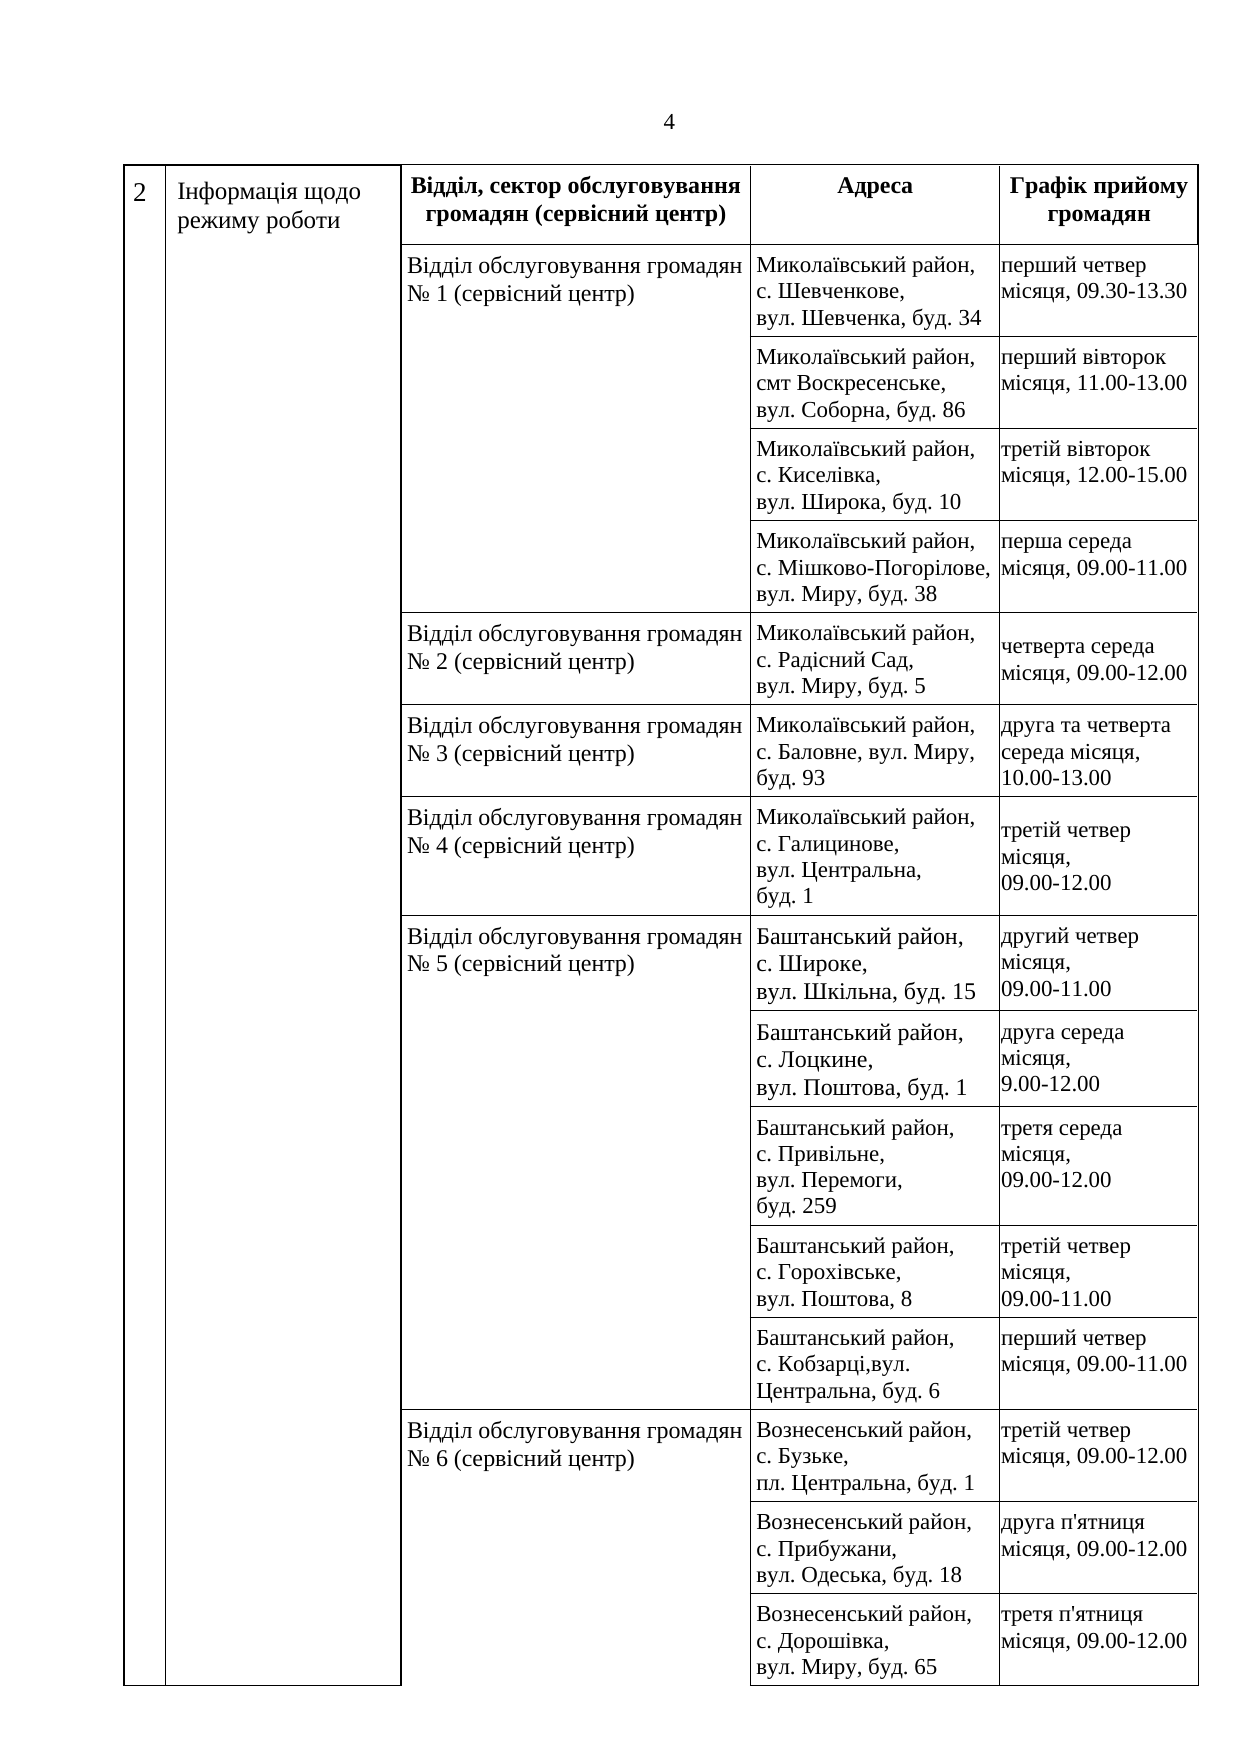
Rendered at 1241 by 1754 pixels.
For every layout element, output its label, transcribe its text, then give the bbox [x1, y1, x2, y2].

table_cell третя п'ятниця місяця, 09.00-12.00 [1000, 1593, 1198, 1685]
table_cell другий четвер місяця, 09.00-11.00 [1000, 915, 1198, 1010]
table_cell Адреса [751, 165, 999, 244]
table_cell 2 [125, 166, 165, 1685]
table_cell Вознесенський район, с. Прибужани, вул. Одеська, буд. 18 [751, 1502, 999, 1593]
table_cell перший вівторок місяця, 11.00-13.00 [1000, 336, 1198, 428]
table_cell третій четвер місяця, 09.00-12.00 [1000, 1409, 1198, 1501]
table_cell Відділ обслуговування громадян № 4 (сервісний центр) [402, 797, 750, 914]
table_cell Миколаївський район, с. Киселівка, вул. Широка, буд. 10 [751, 429, 999, 520]
table_cell Миколаївський район, с. Баловне, вул. Миру, буд. 93 [751, 705, 999, 796]
table_cell Вознесенський район, с. Бузьке, пл. Центральна, буд. 1 [751, 1410, 999, 1501]
table_cell перший четвер місяця, 09.30-13.30 [1000, 245, 1198, 336]
table_cell Відділ обслуговування громадян № 1 (сервісний центр) [402, 245, 750, 612]
table_cell Інформація щодо режиму роботи [166, 166, 400, 1685]
table_cell Миколаївський район, смт Воскресенське, вул. Соборна, буд. 86 [751, 337, 999, 428]
table_cell перший четвер місяця, 09.00-11.00 [1000, 1317, 1198, 1409]
table_cell Баштанський район, с. Кобзарці,вул. Центральна, буд. 6 [751, 1318, 999, 1409]
table_cell Миколаївський район, с. Мішково-Погорілове, вул. Миру, буд. 38 [751, 521, 999, 612]
table_cell третій вівторок місяця, 12.00-15.00 [1000, 428, 1198, 520]
table_cell Миколаївський район, с. Галицинове, вул. Центральна, буд. 1 [751, 797, 999, 914]
table_cell друга п'ятниця місяця, 09.00-12.00 [1000, 1501, 1198, 1593]
table_cell Відділ обслуговування громадян № 2 (сервісний центр) [402, 613, 750, 704]
table_cell третій четвер місяця, 09.00-11.00 [1000, 1225, 1198, 1317]
table_cell Баштанський район, с. Привільне, вул. Перемоги, буд. 259 [751, 1107, 999, 1225]
table_cell Вознесенський район, с. Дорошівка, вул. Миру, буд. 65 [751, 1594, 999, 1685]
table_cell друга середа місяця, 9.00-12.00 [1000, 1010, 1198, 1106]
table_cell Баштанський район, с. Лоцкине, вул. Поштова, буд. 1 [751, 1011, 999, 1106]
table_cell четверта середа місяця, 09.00-12.00 [1000, 612, 1198, 704]
table_cell друга та четверта середа місяця, 10.00-13.00 [1000, 704, 1198, 796]
table_cell Відділ, сектор обслуговування громадян (сервісний центр) [402, 165, 750, 244]
table_cell третій четвер місяця, 09.00-12.00 [1000, 796, 1198, 914]
table_cell Графік прийому громадян [1000, 165, 1197, 244]
table_cell Миколаївський район, с. Радісний Сад, вул. Миру, буд. 5 [751, 613, 999, 704]
table_cell Відділ обслуговування громадян № 5 (сервісний центр) [402, 916, 750, 1409]
table_cell перша середа місяця, 09.00-11.00 [1000, 520, 1198, 612]
table_cell Баштанський район, с. Широке, вул. Шкільна, буд. 15 [751, 916, 999, 1010]
table_cell Відділ обслуговування громадян № 6 (сервісний центр) [402, 1410, 750, 1685]
table_cell Баштанський район, с. Горохівське, вул. Поштова, 8 [751, 1226, 999, 1317]
table_cell Миколаївський район, с. Шевченкове, вул. Шевченка, буд. 34 [751, 245, 999, 336]
table_cell третя середа місяця, 09.00-12.00 [1000, 1106, 1198, 1225]
table_cell Відділ обслуговування громадян № 3 (сервісний центр) [402, 705, 750, 796]
